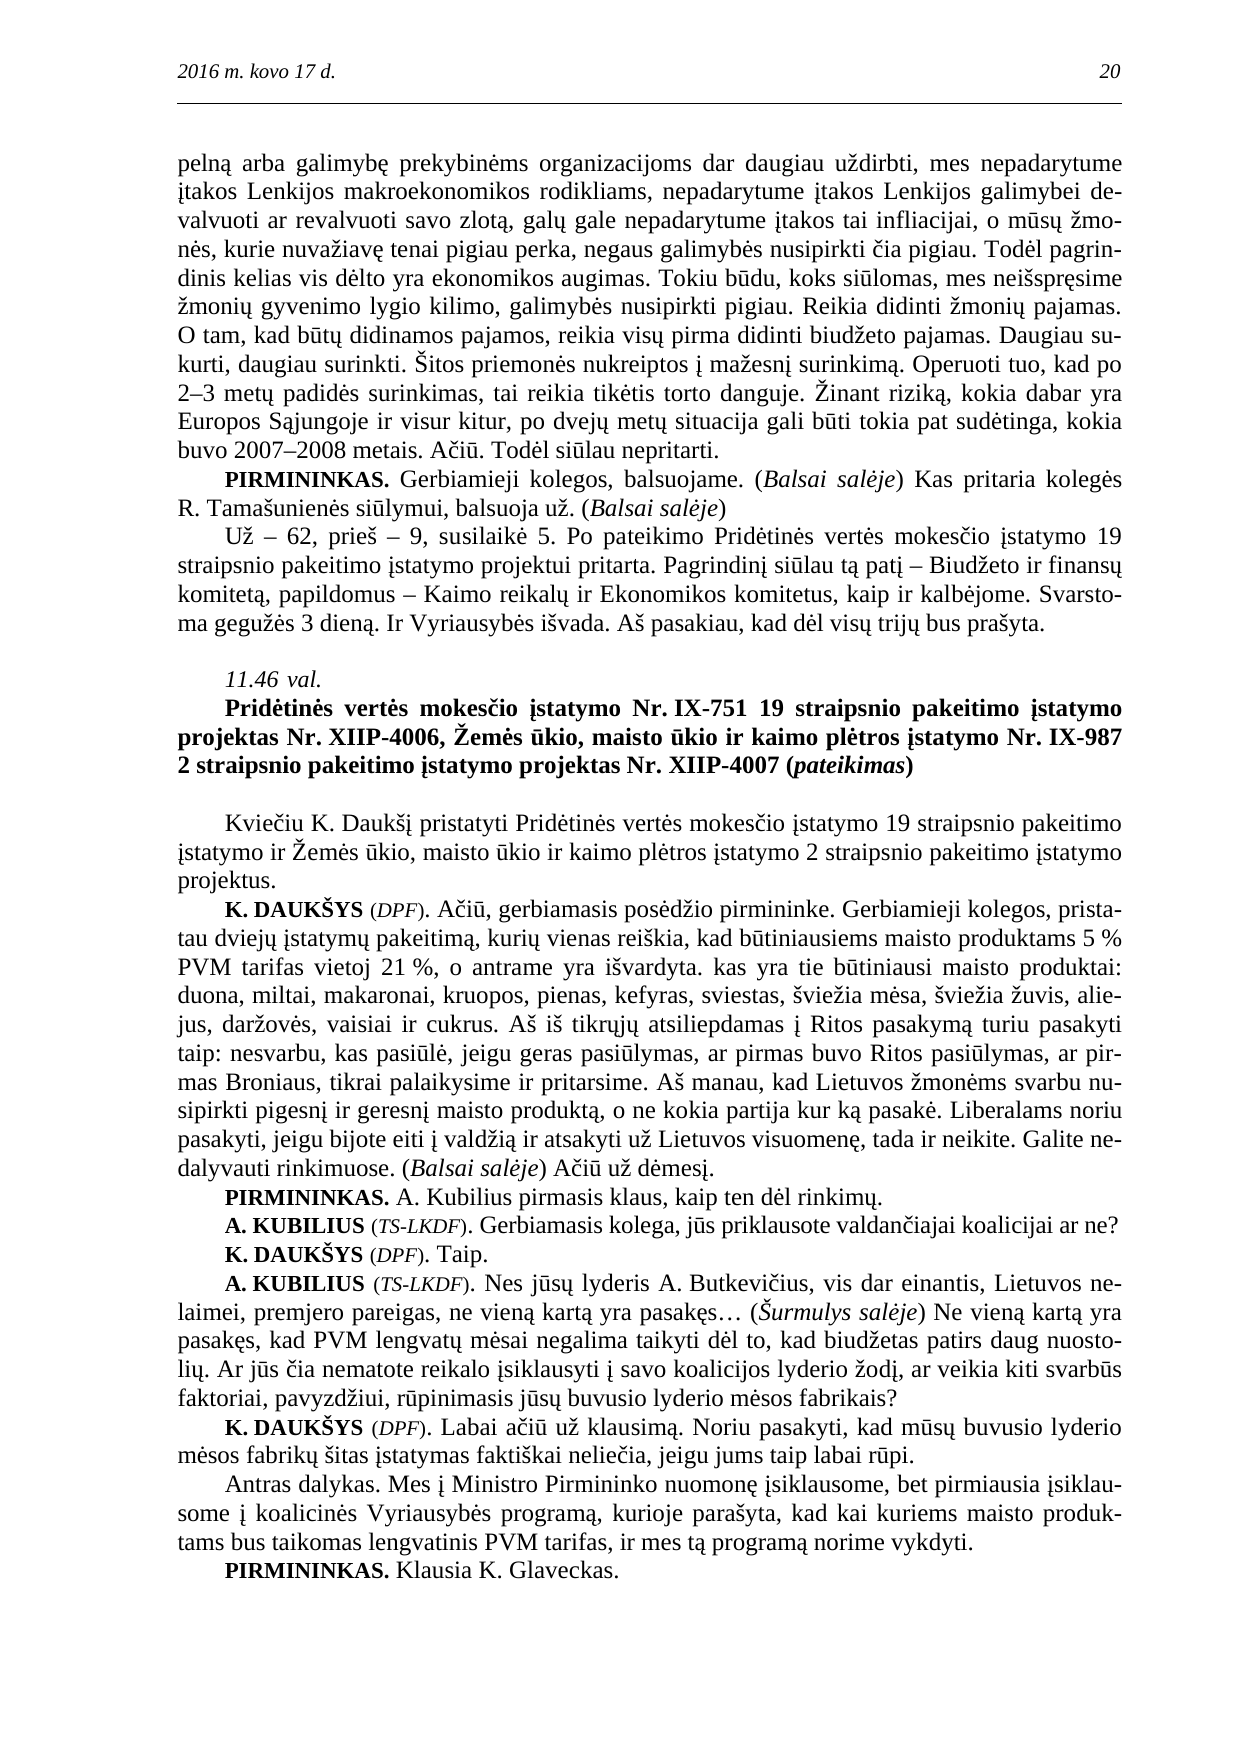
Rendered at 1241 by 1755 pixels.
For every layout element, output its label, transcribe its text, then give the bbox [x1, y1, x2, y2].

text PIRMININKAS. Ger­bia­mie­ji ko­le­gos, bal­suo­ja­me. (Bal­sai sa­lė­je) Kas pri­ta­ria ko­le­gės R. Ta­ma­šu­nie­nės siū­ly­mui, bal­suo­ja už. (Bal­sai sa­lė­je) [177, 464, 1122, 521]
text PIRMININKAS. Klau­sia K. Gla­vec­kas. [177, 1555, 1122, 1584]
text A. KUBILIUS (TS-LKDF). Ger­bia­ma­sis ko­le­ga, jūs pri­klau­so­te val­dan­čia­jai ko­a­li­ci­jai ar ne? [177, 1210, 1122, 1239]
text 11.46 val. [224, 665, 1122, 693]
text Kvie­čiu K. Dauk­šį pri­sta­ty­ti Pri­dė­ti­nės ver­tės mo­kes­čio įsta­ty­mo 19 straips­nio pa­kei­ti­mo įsta­ty­mo ir Že­mės ūkio, mais­to ūkio ir kai­mo plėt­ros įsta­ty­mo 2 straips­nio pa­kei­ti­mo įsta­ty­mo pro­jek­tus. [177, 808, 1122, 894]
text Ant­ras da­ly­kas. Mes į Mi­nist­ro Pir­mi­nin­ko nuo­mo­nę įsi­klau­so­me, bet pir­miau­sia įsi­klau­so­me į ko­a­li­ci­nės Vy­riau­sy­bės pro­gra­mą, ku­rio­je pa­ra­šy­ta, kad kai ku­riems mais­to pro­duk­tams bus tai­ko­mas leng­va­ti­nis PVM ta­ri­fas, ir mes tą pro­gra­mą no­ri­me vyk­dy­ti. [177, 1469, 1122, 1555]
text A. KUBILIUS (TS-LKDF). Nes jū­sų ly­de­ris A. But­ke­vi­čius, vis dar ei­nan­tis, Lie­tu­vos ne­lai­mei, prem­je­ro pa­rei­gas, ne vie­ną kar­tą yra pa­sa­kęs… (Šur­mu­lys sa­lė­je) Ne vie­ną kar­tą yra pa­sa­kęs, kad PVM leng­va­tų mė­sai ne­ga­li­ma tai­ky­ti dėl to, kad biu­dže­tas pa­tirs daug nuos­to­lių. Ar jūs čia ne­ma­to­te rei­ka­lo įsi­klau­sy­ti į sa­vo ko­a­li­ci­jos ly­de­rio žo­dį, ar vei­kia ki­ti svar­būs fak­to­riai, pa­vyz­džiui, rū­pi­ni­ma­sis jū­sų bu­vu­sio ly­de­rio mė­sos fab­ri­kais? [177, 1268, 1122, 1412]
text Pri­dė­ti­nės ver­tės mo­kes­čio įsta­ty­mo Nr. IX-751 19 straips­nio pa­kei­ti­mo įsta­ty­mo pro­jek­tas Nr. XIIP-4006, Že­mės ūkio, mais­to ūkio ir kai­mo plėt­ros įsta­ty­mo Nr. IX-987 2 straips­nio pa­kei­ti­mo įsta­ty­mo pro­jek­tas Nr. XIIP-4007 (pa­tei­ki­mas) [177, 693, 1122, 779]
text K. DAUKŠYS (DPF). La­bai ačiū už klau­si­mą. No­riu pa­sa­ky­ti, kad mū­sų bu­vu­sio ly­de­rio mė­sos fab­ri­kų ši­tas įsta­ty­mas fak­tiš­kai ne­lie­čia, jei­gu jums taip la­bai rū­pi. [177, 1412, 1122, 1469]
text K. DAUKŠYS (DPF). Ačiū, ger­bia­ma­sis po­sė­džio pir­mi­nin­ke. Ger­bia­mie­ji ko­le­gos, pri­sta­tau dvie­jų įsta­ty­mų pa­kei­ti­mą, ku­rių vie­nas reiš­kia, kad bū­ti­niau­siems mais­to pro­duk­tams 5 % PVM ta­ri­fas vie­toj 21 %, o ant­ra­me yra iš­var­dy­ta. kas yra tie bū­ti­niau­si mais­to pro­duk­tai: duo­na, mil­tai, ma­ka­ro­nai, kruo­pos, pie­nas, ke­fy­ras, svies­tas, švie­žia mė­sa, švie­žia žu­vis, alie­jus, dar­žo­vės, vai­siai ir cuk­rus. Aš iš tik­rų­jų at­si­liep­da­mas į Ri­tos pa­sa­ky­mą tu­riu pa­sa­ky­ti taip: ne­svar­bu, kas pa­siū­lė, jei­gu ge­ras pa­siū­ly­mas, ar pir­mas bu­vo Ri­tos pa­siū­ly­mas, ar pir­mas Bro­niaus, tik­rai pa­lai­ky­si­me ir pri­tar­si­me. Aš ma­nau, kad Lie­tu­vos žmo­nėms svar­bu nu­si­pirk­ti pi­ges­nį ir ge­res­nį mais­to pro­duk­tą, o ne ko­kia par­ti­ja kur ką pa­sa­kė. Li­be­ra­lams no­riu pa­sa­ky­ti, jei­gu bi­jo­te ei­ti į val­džią ir at­sa­ky­ti už Lie­tu­vos vi­suo­me­nę, ta­da ir ne­iki­te. Ga­li­te ne­da­ly­vau­ti rin­ki­muo­se. (Bal­sai sa­lė­je) Ačiū už dė­me­sį. [177, 894, 1122, 1182]
text pel­ną ar­ba ga­li­my­bę pre­ky­bi­nėms or­ga­ni­za­ci­joms dar dau­giau už­dirb­ti, mes ne­pa­da­ry­tu­me įta­kos Len­ki­jos mak­ro­e­ko­no­mi­kos ro­dik­liams, ne­pa­da­ry­tu­me įta­kos Len­ki­jos ga­li­my­bei de­val­vuo­ti ar re­val­vuo­ti sa­vo zlo­tą, ga­lų ga­le ne­pa­da­ry­tu­me įta­kos tai in­flia­ci­jai, o mū­sų žmo­nės, ku­rie nu­va­žia­vę te­nai pi­giau per­ka, ne­gaus ga­li­my­bės nu­si­pirk­ti čia pi­giau. To­dėl pa­grin­di­nis ke­lias vis dėl­to yra eko­no­mi­kos au­gi­mas. To­kiu bū­du, koks siū­lo­mas, mes ne­iš­sprę­si­me žmo­nių gy­ve­ni­mo ly­gio ki­li­mo, ga­li­my­bės nu­si­pirk­ti pi­giau. Rei­kia di­din­ti žmo­nių pa­ja­mas. O tam, kad bū­tų di­di­na­mos pa­ja­mos, rei­kia vi­sų pir­ma di­din­ti biu­dže­to pa­ja­mas. Dau­giau su­kur­ti, dau­giau su­rink­ti. Ši­tos prie­mo­nės nu­kreip­tos į ma­žes­nį su­rin­ki­mą. Ope­ruo­ti tuo, kad po 2–3 me­tų pa­di­dės su­rin­ki­mas, tai rei­kia ti­kė­tis tor­to dan­gu­je. Ži­nant ri­zi­ką, ko­kia da­bar yra Eu­ro­pos Są­jun­go­je ir vi­sur ki­tur, po dve­jų me­tų si­tu­a­ci­ja ga­li bū­ti to­kia pat su­dė­tin­ga, ko­kia bu­vo 2007–2008 me­tais. Ačiū. To­dėl siū­lau ne­pri­tar­ti. [177, 148, 1122, 464]
text K. DAUKŠYS (DPF). Taip. [177, 1239, 1122, 1268]
text Už – 62, prieš – 9, su­si­lai­kė 5. Po pa­tei­ki­mo Pri­dė­ti­nės ver­tės mo­kes­čio įsta­ty­mo 19 straips­nio pa­kei­ti­mo įsta­ty­mo pro­jek­tui pri­tar­ta. Pa­grin­di­nį siū­lau tą pa­tį – Biu­dže­to ir fi­nan­sų ko­mi­te­tą, pa­pil­do­mus – Kai­mo rei­ka­lų ir Eko­no­mi­kos ko­mi­te­tus, kaip ir kal­bė­jo­me. Svars­to­ma ge­gu­žės 3 die­ną. Ir Vy­riau­sy­bės iš­va­da. Aš pa­sa­kiau, kad dėl vi­sų tri­jų bus pra­šy­ta. [177, 521, 1122, 636]
text PIRMININKAS. A. Ku­bi­lius pir­ma­sis klaus, kaip ten dėl rin­ki­mų. [177, 1182, 1122, 1210]
